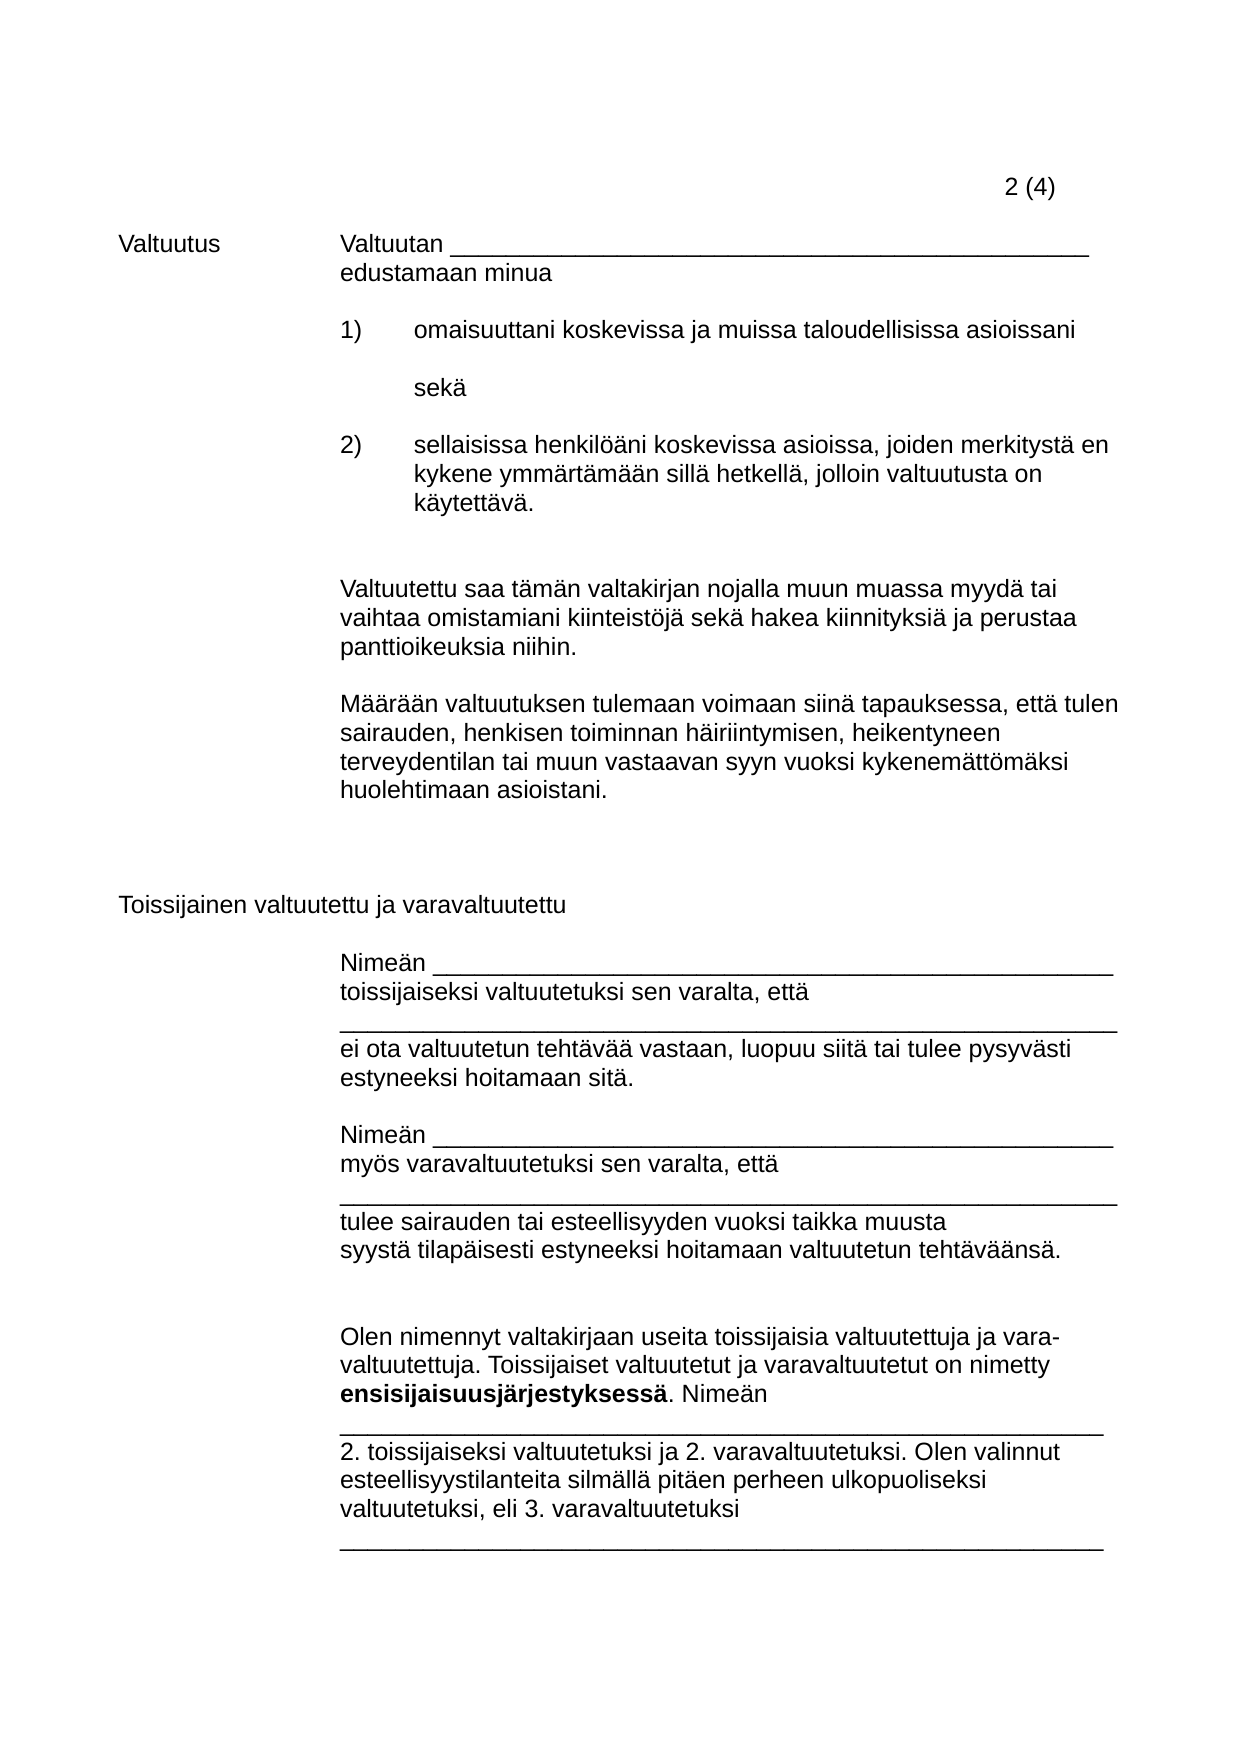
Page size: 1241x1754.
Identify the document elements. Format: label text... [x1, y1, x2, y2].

text valtuutettuja. Toissijaiset valtuutetut ja varavaltuutetut on nimetty [118, 1350, 1122, 1379]
text tulee sairauden tai esteellisyyden vuoksi taikka muusta syystä tilapäisesti estyneeksi hoitamaan valtuutetun tehtäväänsä. [118, 1207, 1122, 1264]
text Olen nimennyt valtakirjaan useita toissijaisia valtuutettuja ja vara- [118, 1322, 1122, 1350]
text _______________________________________________________ [118, 1523, 1122, 1552]
text Toissijainen valtuutettu ja varavaltuutettu [118, 890, 1122, 919]
text Valtuutus Valtuutan ______________________________________________ edustamaan minua [118, 229, 1122, 287]
text ________________________________________________________ ei ota valtuutetun tehtävää vastaan, luopuu siitä tai tulee pysyvästi estyneeksi hoitamaan sitä. [340, 1005, 1122, 1092]
text sekä [413, 373, 1122, 402]
text 2) sellaisissa henkilöäni koskevissa asioissa, joiden merkitystä en kykene ymmärtämään sillä hetkellä, jolloin valtuutusta on [340, 430, 1122, 488]
text Nimeän _________________________________________________ toissijaiseksi valtuutetuksi sen varalta, että [340, 948, 1122, 1005]
text 2 (4) [118, 172, 1122, 200]
text Valtuutettu saa tämän valtakirjan nojalla muun muassa myydä tai vaihtaa omistamiani kiinteistöjä sekä hakea kiinnityksiä ja perustaa panttioikeuksia niihin. [340, 574, 1122, 660]
text Määrään valtuutuksen tulemaan voimaan siinä tapauksessa, että tulen sairauden, henkisen toiminnan häiriintymisen, heikentyneen terveydentilan tai muun vastaavan syyn vuoksi kykenemättömäksi huolehtimaan asioistani. [340, 689, 1122, 804]
text ________________________________________________________ [118, 1178, 1122, 1207]
text Nimeän _________________________________________________ myös varavaltuutetuksi sen varalta, että [118, 1120, 1122, 1178]
text 1) omaisuuttani koskevissa ja muissa taloudellisissa asioissani [340, 315, 1122, 344]
text _______________________________________________________ 2. toissijaiseksi valtuutetuksi ja 2. varavaltuutetuksi. Olen valinnut esteellisyystilanteita silmällä pitäen perheen ulkopuoliseksi valtuutetuksi, eli 3. varavaltuutetuksi [118, 1408, 1122, 1523]
text ensisijaisuusjärjestyksessä. Nimeän [118, 1379, 1122, 1408]
text käytettävä. [340, 488, 1122, 517]
